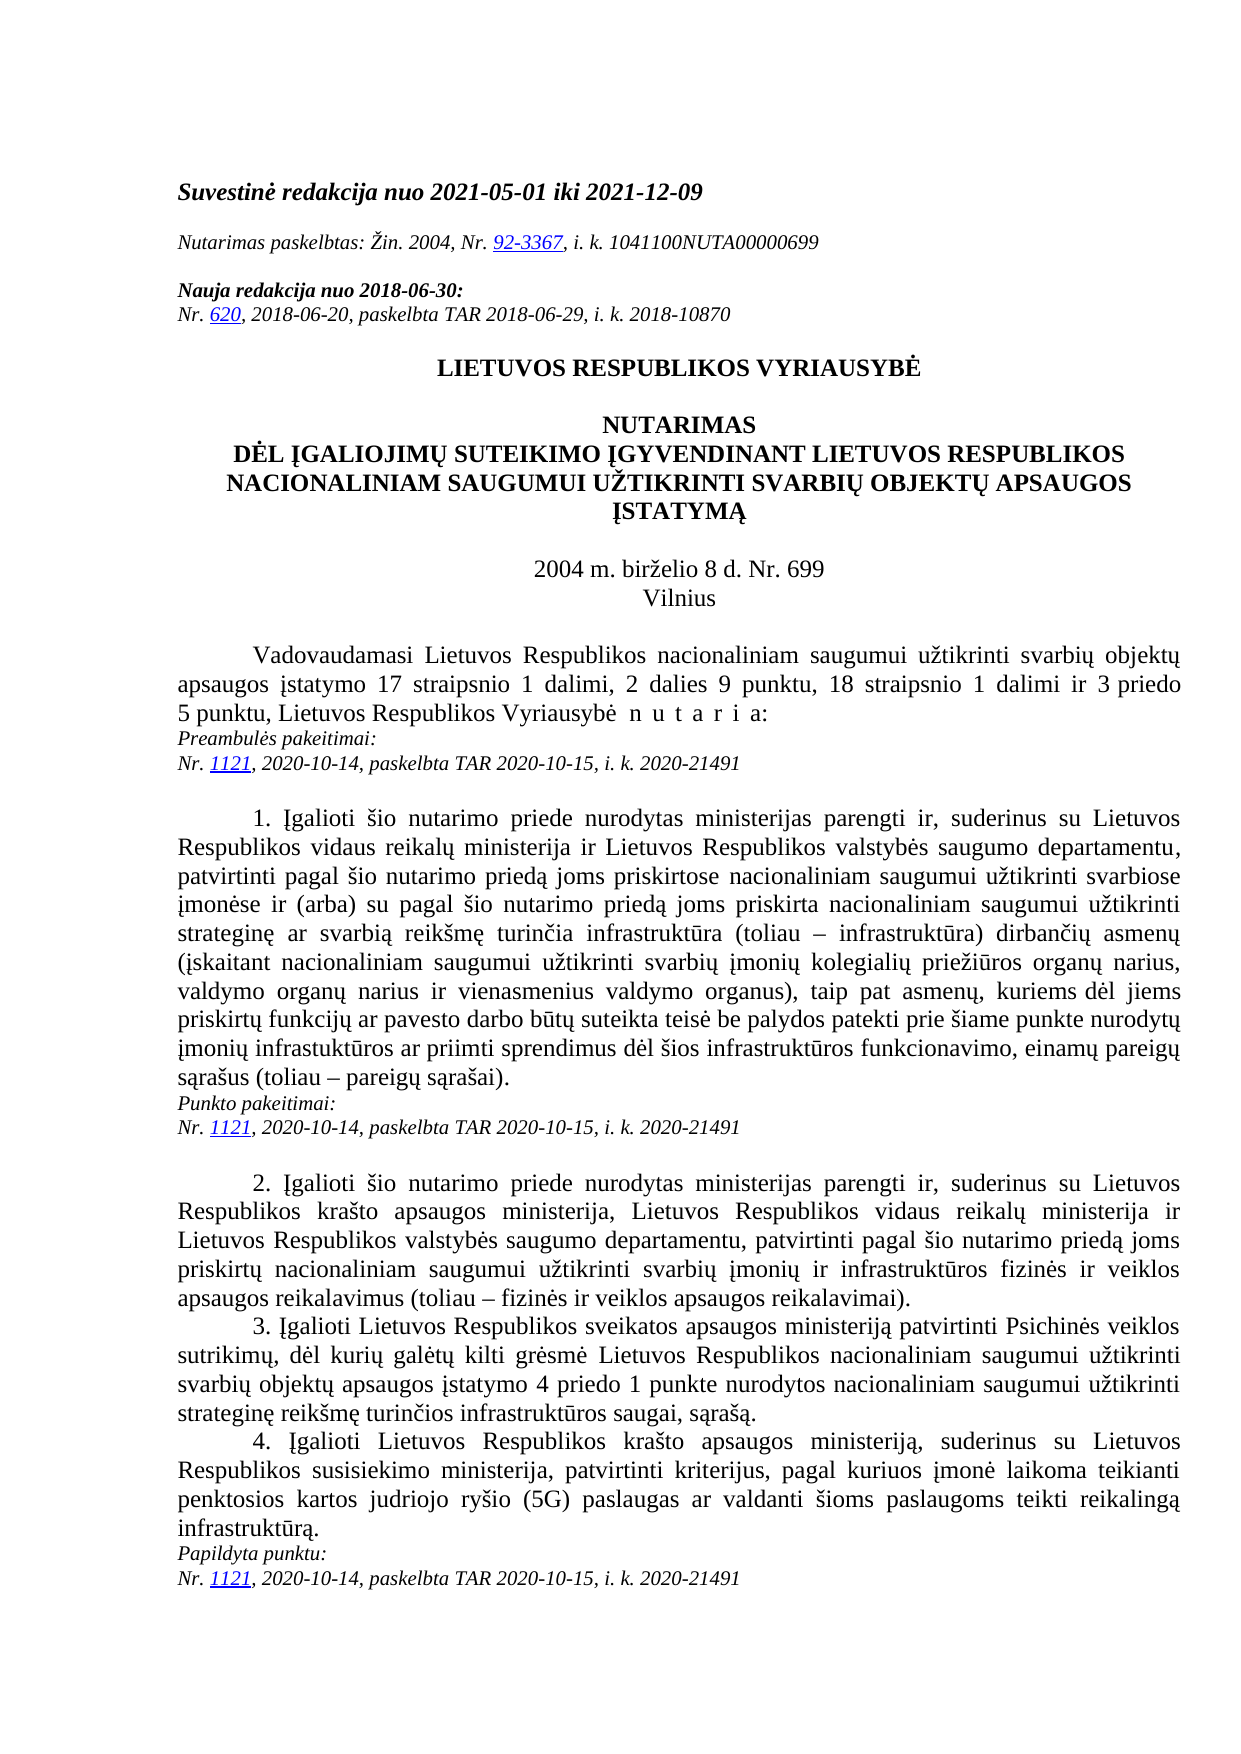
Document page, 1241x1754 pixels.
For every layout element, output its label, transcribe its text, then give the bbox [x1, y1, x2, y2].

text Punkto pakeitimai: [177, 1091, 1181, 1115]
text Nr. 620, 2018-06-20, paskelbta TAR 2018-06-29, i. k. 2018-10870 [177, 302, 1181, 326]
text Nr. 1121, 2020-10-14, paskelbta TAR 2020-10-15, i. k. 2020-21491 [177, 750, 1181, 774]
text nutarimas [177, 410, 1181, 439]
text 4. Įgalioti Lietuvos Respublikos krašto apsaugos ministeriją, suderinus su Lietuvos Respublikos susisiekimo ministerija, patvirtinti kriterijus, pagal kuriuos įmonė laikoma teikianti penktosios kartos judriojo ryšio (5G) paslaugas ar valdanti šioms paslaugoms teikti reikalingą infrastruktūrą. [177, 1426, 1181, 1541]
text Nauja redakcija nuo 2018-06-30: [177, 278, 1181, 302]
text Lietuvos Respublikos Vyriausybė [177, 353, 1181, 381]
text Vilnius [177, 583, 1181, 611]
text Vadovaudamasi Lietuvos Respublikos nacionaliniam saugumui užtikrinti svarbių objektų apsaugos įstatymo 17 straipsnio 1 dalimi, 2 dalies 9 punktu, 18 straipsnio 1 dalimi ir 3 priedo 5 punktu, Lietuvos Respublikos Vyriausybė nutaria: [177, 640, 1181, 726]
text Nr. 1121, 2020-10-14, paskelbta TAR 2020-10-15, i. k. 2020-21491 [177, 1115, 1181, 1139]
text Nutarimas paskelbtas: Žin. 2004, Nr. 92-3367, i. k. 1041100NUTA00000699 [177, 230, 1181, 254]
text 1. Įgalioti šio nutarimo priede nurodytas ministerijas parengti ir, suderinus su Lietuvos Respublikos vidaus reikalų ministerija ir Lietuvos Respublikos valstybės saugumo departamentu, patvirtinti pagal šio nutarimo priedą joms priskirtose nacionaliniam saugumui užtikrinti svarbiose įmonėse ir (arba) su pagal šio nutarimo priedą joms priskirta nacionaliniam saugumui užtikrinti strateginę ar svarbią reikšmę turinčia infrastruktūra (toliau – infrastruktūra) dirbančių asmenų (įskaitant nacionaliniam saugumui užtikrinti svarbių įmonių kolegialių priežiūros organų narius, valdymo organų narius ir vienasmenius valdymo organus), taip pat asmenų, kuriems dėl jiems priskirtų funkcijų ar pavesto darbo būtų suteikta teisė be palydos patekti prie šiame punkte nurodytų įmonių infrastuktūros ar priimti sprendimus dėl šios infrastruktūros funkcionavimo, einamų pareigų sąrašus (toliau – pareigų sąrašai). [177, 803, 1181, 1091]
text Papildyta punktu: [177, 1541, 1181, 1565]
text 2004 m. birželio 8 d. Nr. 699 [177, 554, 1181, 583]
text Preambulės pakeitimai: [177, 726, 1181, 750]
text DĖL ĮGALIOJIMŲ SUTEIKIMO ĮGYVENDINANT LIETUVOS RESPUBLIKOS NACIONALINIAM SAUGUMUI UŽTIKRINTI SVARBIŲ OBJEKTŲ APSAUGOS ĮSTATYMĄ [177, 439, 1181, 525]
text Suvestinė redakcija nuo 2021-05-01 iki 2021-12-09 [177, 177, 1181, 206]
text 2. Įgalioti šio nutarimo priede nurodytas ministerijas parengti ir, suderinus su Lietuvos Respublikos krašto apsaugos ministerija, Lietuvos Respublikos vidaus reikalų ministerija ir Lietuvos Respublikos valstybės saugumo departamentu, patvirtinti pagal šio nutarimo priedą joms priskirtų nacionaliniam saugumui užtikrinti svarbių įmonių ir infrastruktūros fizinės ir veiklos apsaugos reikalavimus (toliau – fizinės ir veiklos apsaugos reikalavimai). [177, 1168, 1181, 1311]
text Nr. 1121, 2020-10-14, paskelbta TAR 2020-10-15, i. k. 2020-21491 [177, 1565, 1181, 1589]
text 3. Įgalioti Lietuvos Respublikos sveikatos apsaugos ministeriją patvirtinti Psichinės veiklos sutrikimų, dėl kurių galėtų kilti grėsmė Lietuvos Respublikos nacionaliniam saugumui užtikrinti svarbių objektų apsaugos įstatymo 4 priedo 1 punkte nurodytos nacionaliniam saugumui užtikrinti strateginę reikšmę turinčios infrastruktūros saugai, sąrašą. [177, 1311, 1181, 1426]
